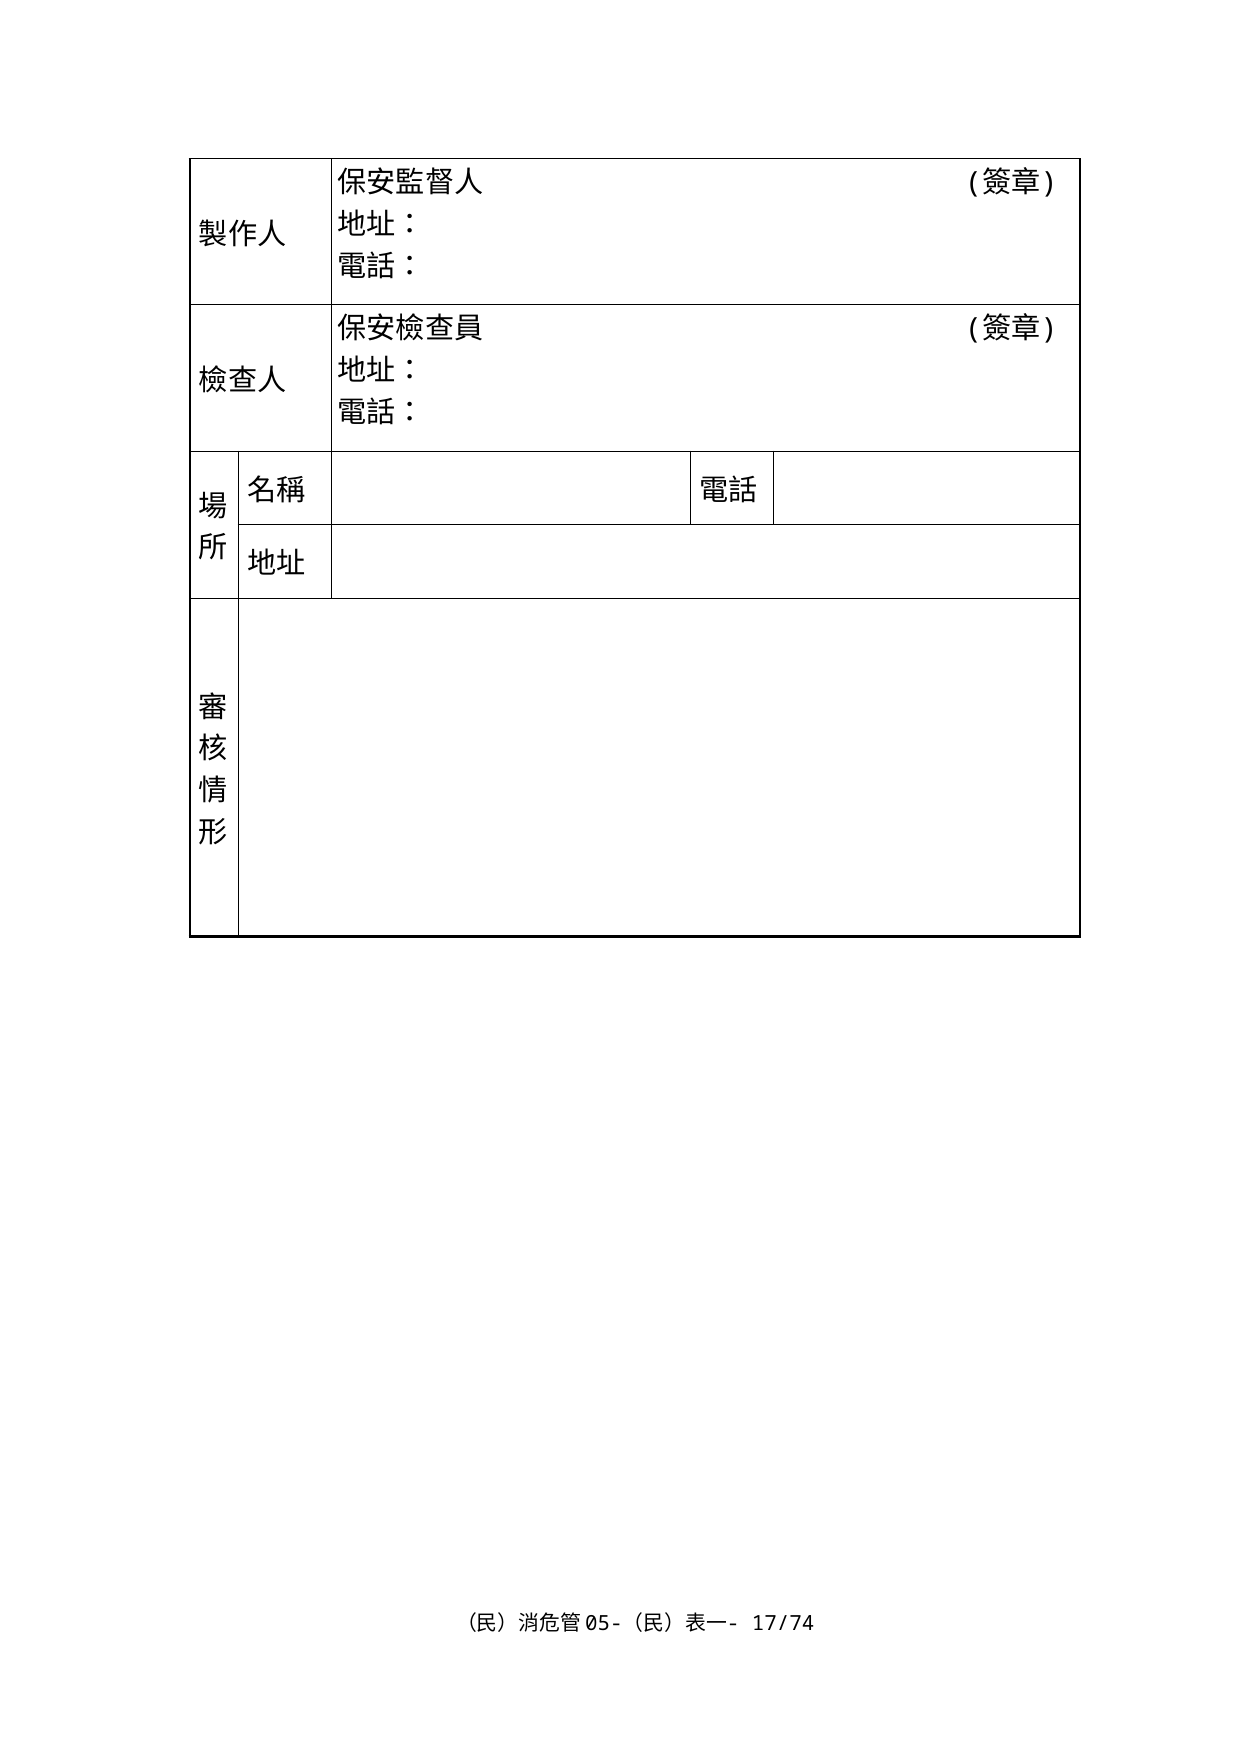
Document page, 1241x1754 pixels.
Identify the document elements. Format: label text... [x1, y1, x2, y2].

table_cell [332, 452, 690, 523]
table_cell [239, 599, 1079, 935]
table_cell [774, 452, 1079, 523]
table_cell 製作人 [191, 159, 331, 304]
table_cell 電話 [691, 452, 773, 523]
table_cell 保安監督人 (簽章) 地址： 電話： [332, 159, 1079, 304]
table_cell 場所 [191, 452, 238, 597]
table_cell 保安檢查員 (簽章) 地址： 電話： [332, 305, 1079, 451]
table_cell 地址 [239, 525, 331, 597]
table_cell 檢查人 [191, 305, 331, 451]
table_cell [332, 525, 1079, 597]
table_cell 審核情形 [191, 599, 238, 935]
table_cell 名稱 [239, 452, 331, 523]
